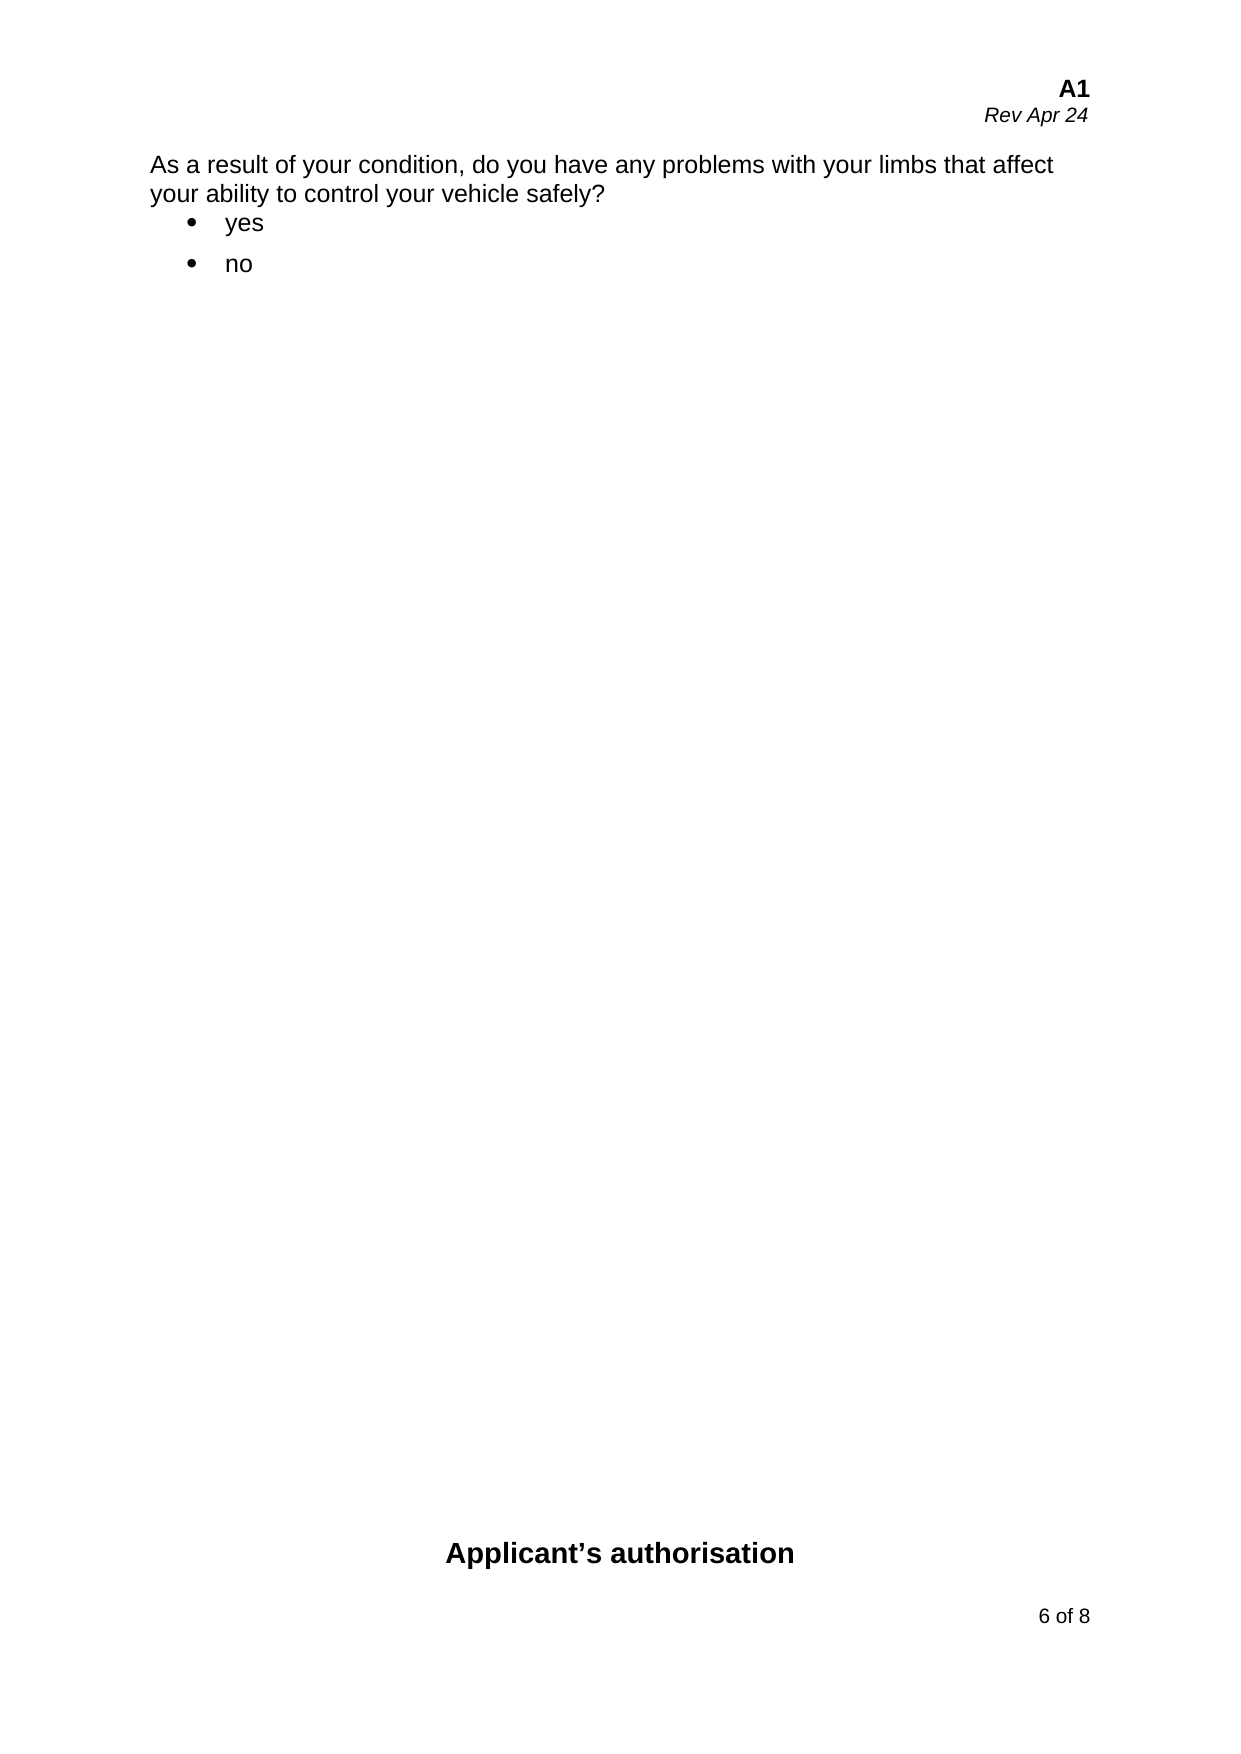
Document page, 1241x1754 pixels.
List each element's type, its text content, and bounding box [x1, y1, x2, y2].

text Applicant’s authorisation [150, 1536, 1090, 1569]
list yes [187, 207, 1090, 236]
list no [187, 249, 1090, 278]
text As a result of your condition, do you have any problems with your limbs that affect your ability to control your vehicle safely? [150, 150, 1090, 207]
